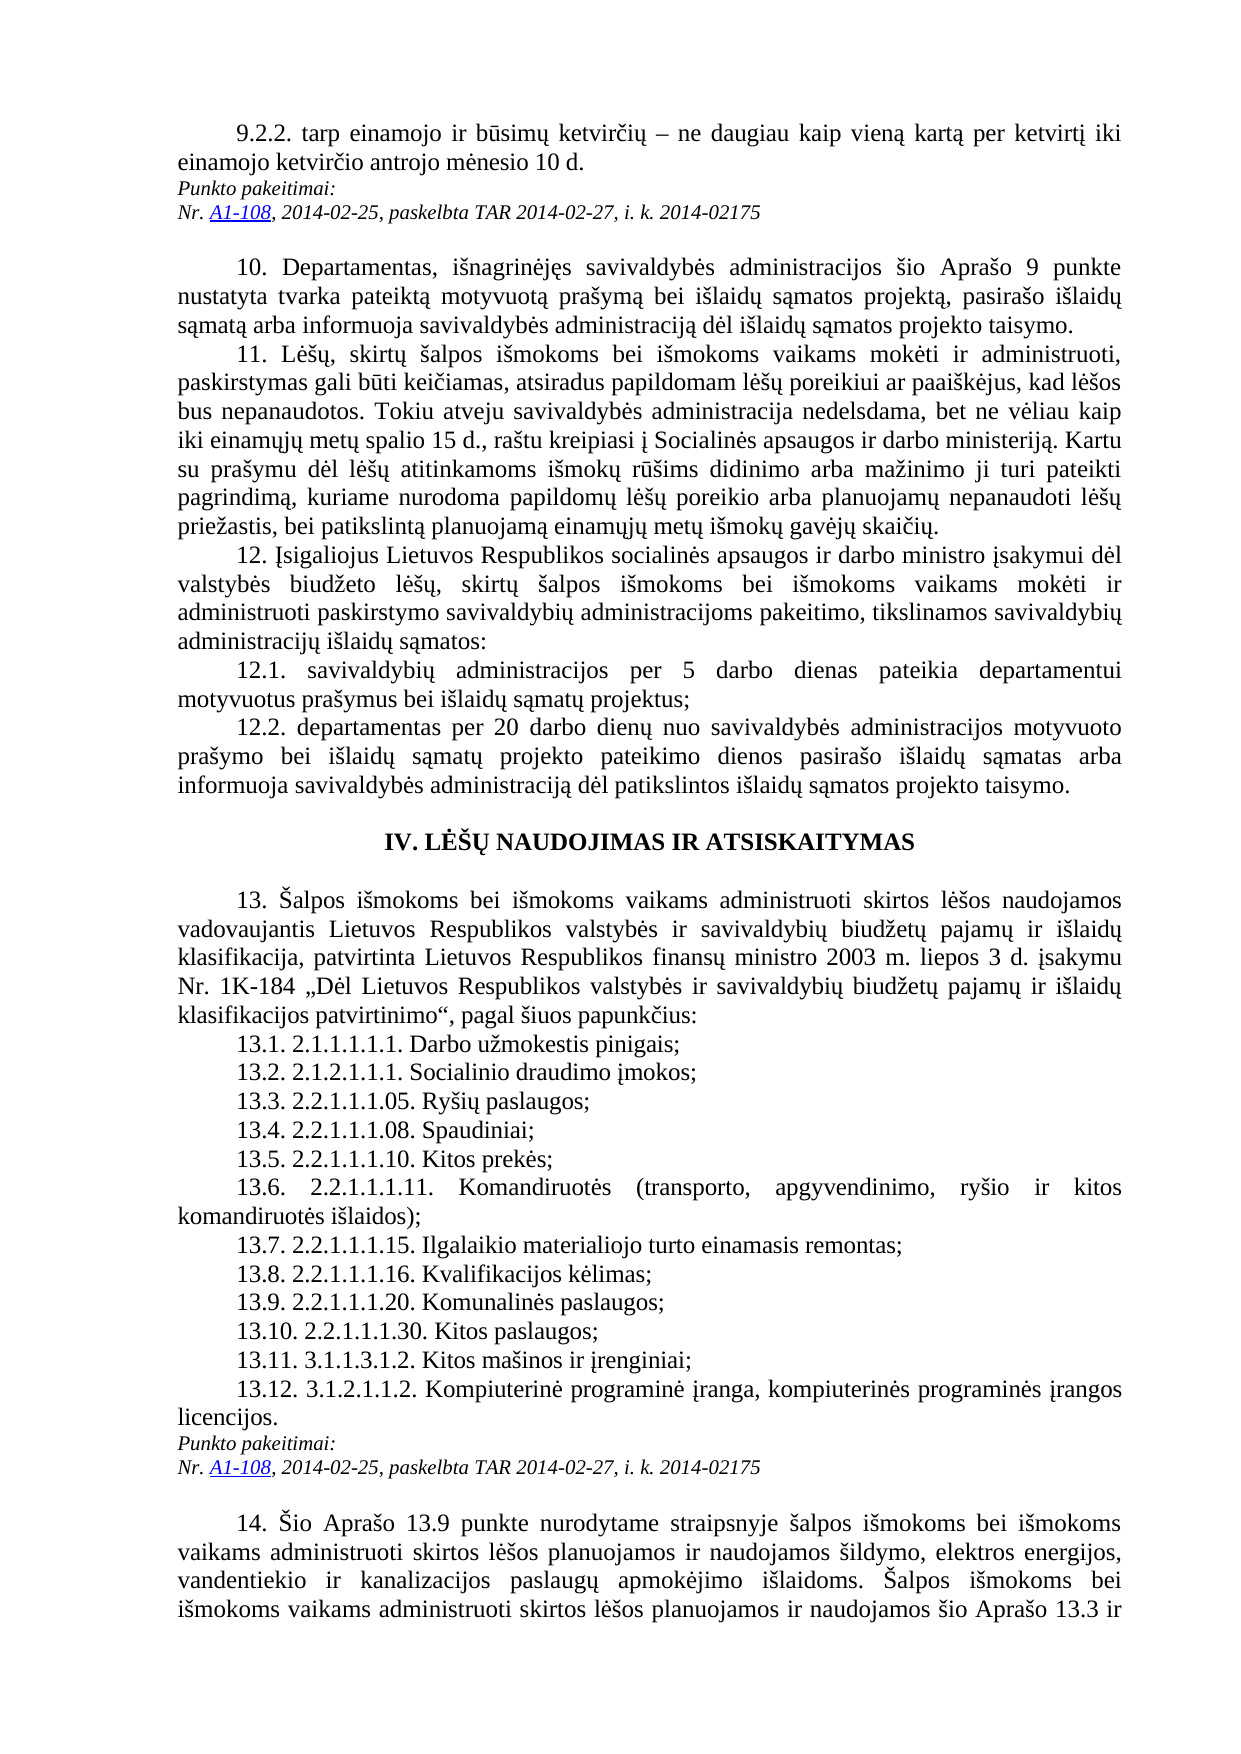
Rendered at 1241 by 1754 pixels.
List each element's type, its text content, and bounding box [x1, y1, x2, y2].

text 13.12. 3.1.2.1.1.2. Kompiuterinė programinė įranga, kompiuterinės programinės įrangos licencijos. [177, 1374, 1122, 1431]
text 13. Šalpos išmokoms bei išmokoms vaikams administruoti skirtos lėšos naudojamos vadovaujantis Lietuvos Respublikos valstybės ir savivaldybių biudžetų pajamų ir išlaidų klasifikacija, patvirtinta Lietuvos Respublikos finansų ministro 2003 m. liepos 3 d. įsakymu Nr. 1K-184 „Dėl Lietuvos Respublikos valstybės ir savivaldybių biudžetų pajamų ir išlaidų klasifikacijos patvirtinimo“, pagal šiuos papunkčius: [177, 885, 1122, 1029]
text 13.10. 2.2.1.1.1.30. Kitos paslaugos; [177, 1316, 1122, 1345]
text 13.5. 2.2.1.1.1.10. Kitos prekės; [177, 1144, 1122, 1172]
text Nr. A1-108, 2014-02-25, paskelbta TAR 2014-02-27, i. k. 2014-02175 [177, 200, 1122, 224]
text 13.8. 2.2.1.1.1.16. Kvalifikacijos kėlimas; [177, 1259, 1122, 1287]
text 13.9. 2.2.1.1.1.20. Komunalinės paslaugos; [177, 1287, 1122, 1316]
text 12.2. departamentas per 20 darbo dienų nuo savivaldybės administracijos motyvuoto prašymo bei išlaidų sąmatų projekto pateikimo dienos pasirašo išlaidų sąmatas arba informuoja savivaldybės administraciją dėl patikslintos išlaidų sąmatos projekto taisymo. [177, 712, 1122, 799]
text 13.4. 2.2.1.1.1.08. Spaudiniai; [177, 1115, 1122, 1144]
text Punkto pakeitimai: [177, 1431, 1122, 1455]
text 13.7. 2.2.1.1.1.15. Ilgalaikio materialiojo turto einamasis remontas; [177, 1230, 1122, 1259]
text Punkto pakeitimai: [177, 176, 1122, 200]
text 12. Įsigaliojus Lietuvos Respublikos socialinės apsaugos ir darbo ministro įsakymui dėl valstybės biudžeto lėšų, skirtų šalpos išmokoms bei išmokoms vaikams mokėti ir administruoti paskirstymo savivaldybių administracijoms pakeitimo, tikslinamos savivaldybių administracijų išlaidų sąmatos: [177, 540, 1122, 655]
text 9.2.2. tarp einamojo ir būsimų ketvirčių – ne daugiau kaip vieną kartą per ketvirtį iki einamojo ketvirčio antrojo mėnesio 10 d. [177, 118, 1122, 176]
text 10. Departamentas, išnagrinėjęs savivaldybės administracijos šio Aprašo 9 punkte nustatyta tvarka pateiktą motyvuotą prašymą bei išlaidų sąmatos projektą, pasirašo išlaidų sąmatą arba informuoja savivaldybės administraciją dėl išlaidų sąmatos projekto taisymo. [177, 252, 1122, 339]
text IV. LĖŠŲ NAUDOJIMAS IR ATSISKAITYMAS [177, 827, 1122, 856]
text 13.6. 2.2.1.1.1.11. Komandiruotės (transporto, apgyvendinimo, ryšio ir kitos komandiruotės išlaidos); [177, 1172, 1122, 1230]
text 13.3. 2.2.1.1.1.05. Ryšių paslaugos; [177, 1086, 1122, 1115]
text 13.1. 2.1.1.1.1.1. Darbo užmokestis pinigais; [177, 1029, 1122, 1057]
text 11. Lėšų, skirtų šalpos išmokoms bei išmokoms vaikams mokėti ir administruoti, paskirstymas gali būti keičiamas, atsiradus papildomam lėšų poreikiui ar paaiškėjus, kad lėšos bus nepanaudotos. Tokiu atveju savivaldybės administracija nedelsdama, bet ne vėliau kaip iki einamųjų metų spalio 15 d., raštu kreipiasi į Socialinės apsaugos ir darbo ministeriją. Kartu su prašymu dėl lėšų atitinkamoms išmokų rūšims didinimo arba mažinimo ji turi pateikti pagrindimą, kuriame nurodoma papildomų lėšų poreikio arba planuojamų nepanaudoti lėšų priežastis, bei patikslintą planuojamą einamųjų metų išmokų gavėjų skaičių. [177, 339, 1122, 540]
text 13.2. 2.1.2.1.1.1. Socialinio draudimo įmokos; [177, 1057, 1122, 1086]
text 14. Šio Aprašo 13.9 punkte nurodytame straipsnyje šalpos išmokoms bei išmokoms vaikams administruoti skirtos lėšos planuojamos ir naudojamos šildymo, elektros energijos, vandentiekio ir kanalizacijos paslaugų apmokėjimo išlaidoms. Šalpos išmokoms bei išmokoms vaikams administruoti skirtos lėšos planuojamos ir naudojamos šio Aprašo 13.3 ir [177, 1508, 1122, 1623]
text 13.11. 3.1.1.3.1.2. Kitos mašinos ir įrenginiai; [177, 1345, 1122, 1374]
text Nr. A1-108, 2014-02-25, paskelbta TAR 2014-02-27, i. k. 2014-02175 [177, 1455, 1122, 1479]
text 12.1. savivaldybių administracijos per 5 darbo dienas pateikia departamentui motyvuotus prašymus bei išlaidų sąmatų projektus; [177, 655, 1122, 712]
